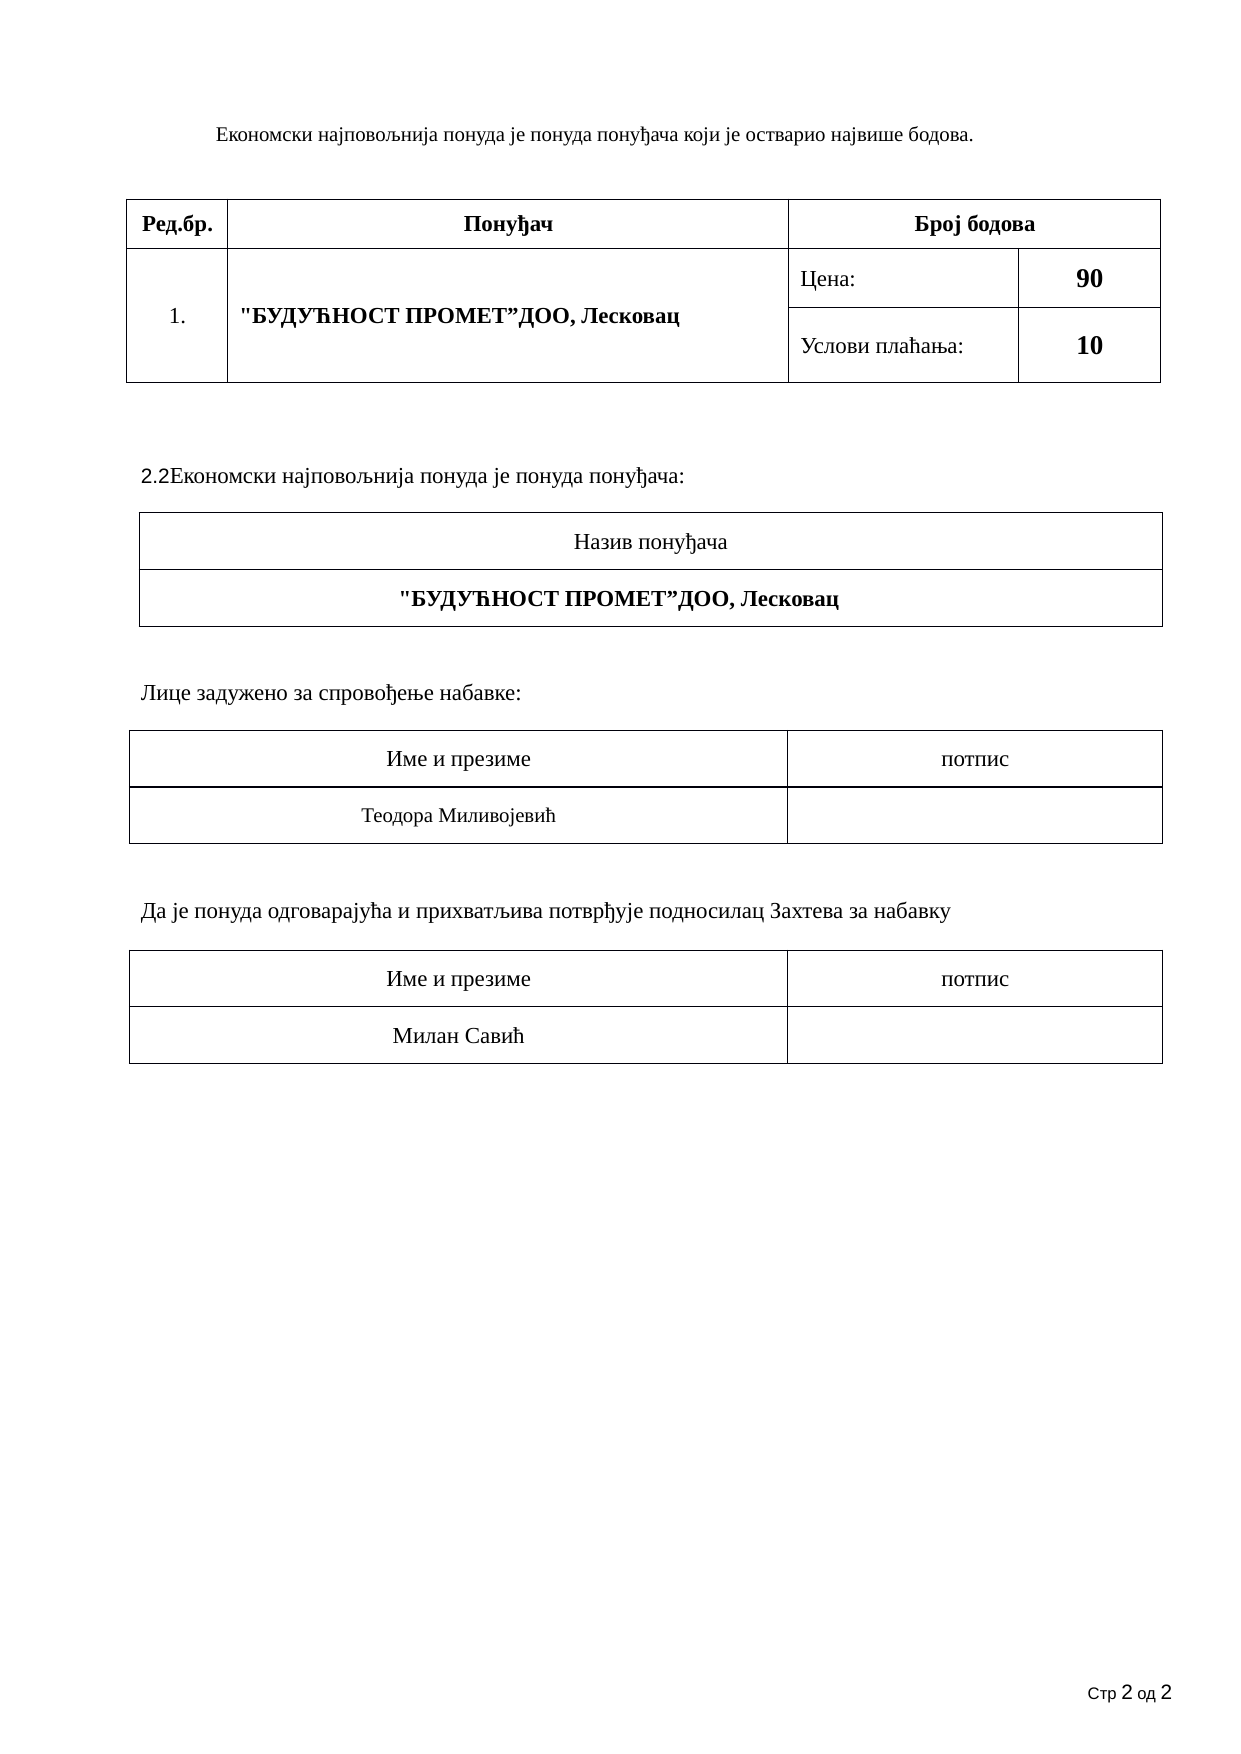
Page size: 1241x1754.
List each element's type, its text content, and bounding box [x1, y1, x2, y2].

table_cell Милан Савић [130, 1007, 787, 1063]
table_cell [788, 788, 1162, 843]
table_header Име и презиме [130, 731, 787, 786]
table_cell [788, 1007, 1162, 1063]
table_cell 90 [1019, 249, 1160, 307]
table_cell "БУДУЋНОСТ ПРОМЕТ”ДОО, Лесковац [228, 249, 788, 382]
table_cell 1. [127, 249, 227, 382]
text Лице задужено за спровођење набавке: [141, 679, 1172, 706]
table_header потпис [788, 951, 1162, 1006]
table_cell "БУДУЋНОСТ ПРОМЕТ”ДОО, Лесковац [140, 570, 1162, 626]
table_cell Теодора Миливојевић [130, 788, 787, 843]
text Да је понуда одговарајућа и прихватљива потврђује подносилац Захтева за набавку [141, 897, 1172, 923]
table_header Назив понуђача [140, 513, 1162, 569]
list Економски најповољнија понуда је понуда понуђача: [141, 462, 1172, 488]
table_header потпис [788, 731, 1162, 786]
table_header Број бодова [789, 200, 1160, 248]
table_header Понуђач [228, 200, 788, 248]
list Економски најповољнија понуда је понуда понуђача који је остварио највише бодова. [216, 122, 1172, 146]
table_header Име и презиме [130, 951, 787, 1006]
table_cell Цена: [789, 249, 1018, 307]
table_cell Услови плаћања: [789, 308, 1018, 382]
table_header Ред.бр. [127, 200, 227, 248]
table_cell 10 [1019, 308, 1160, 382]
